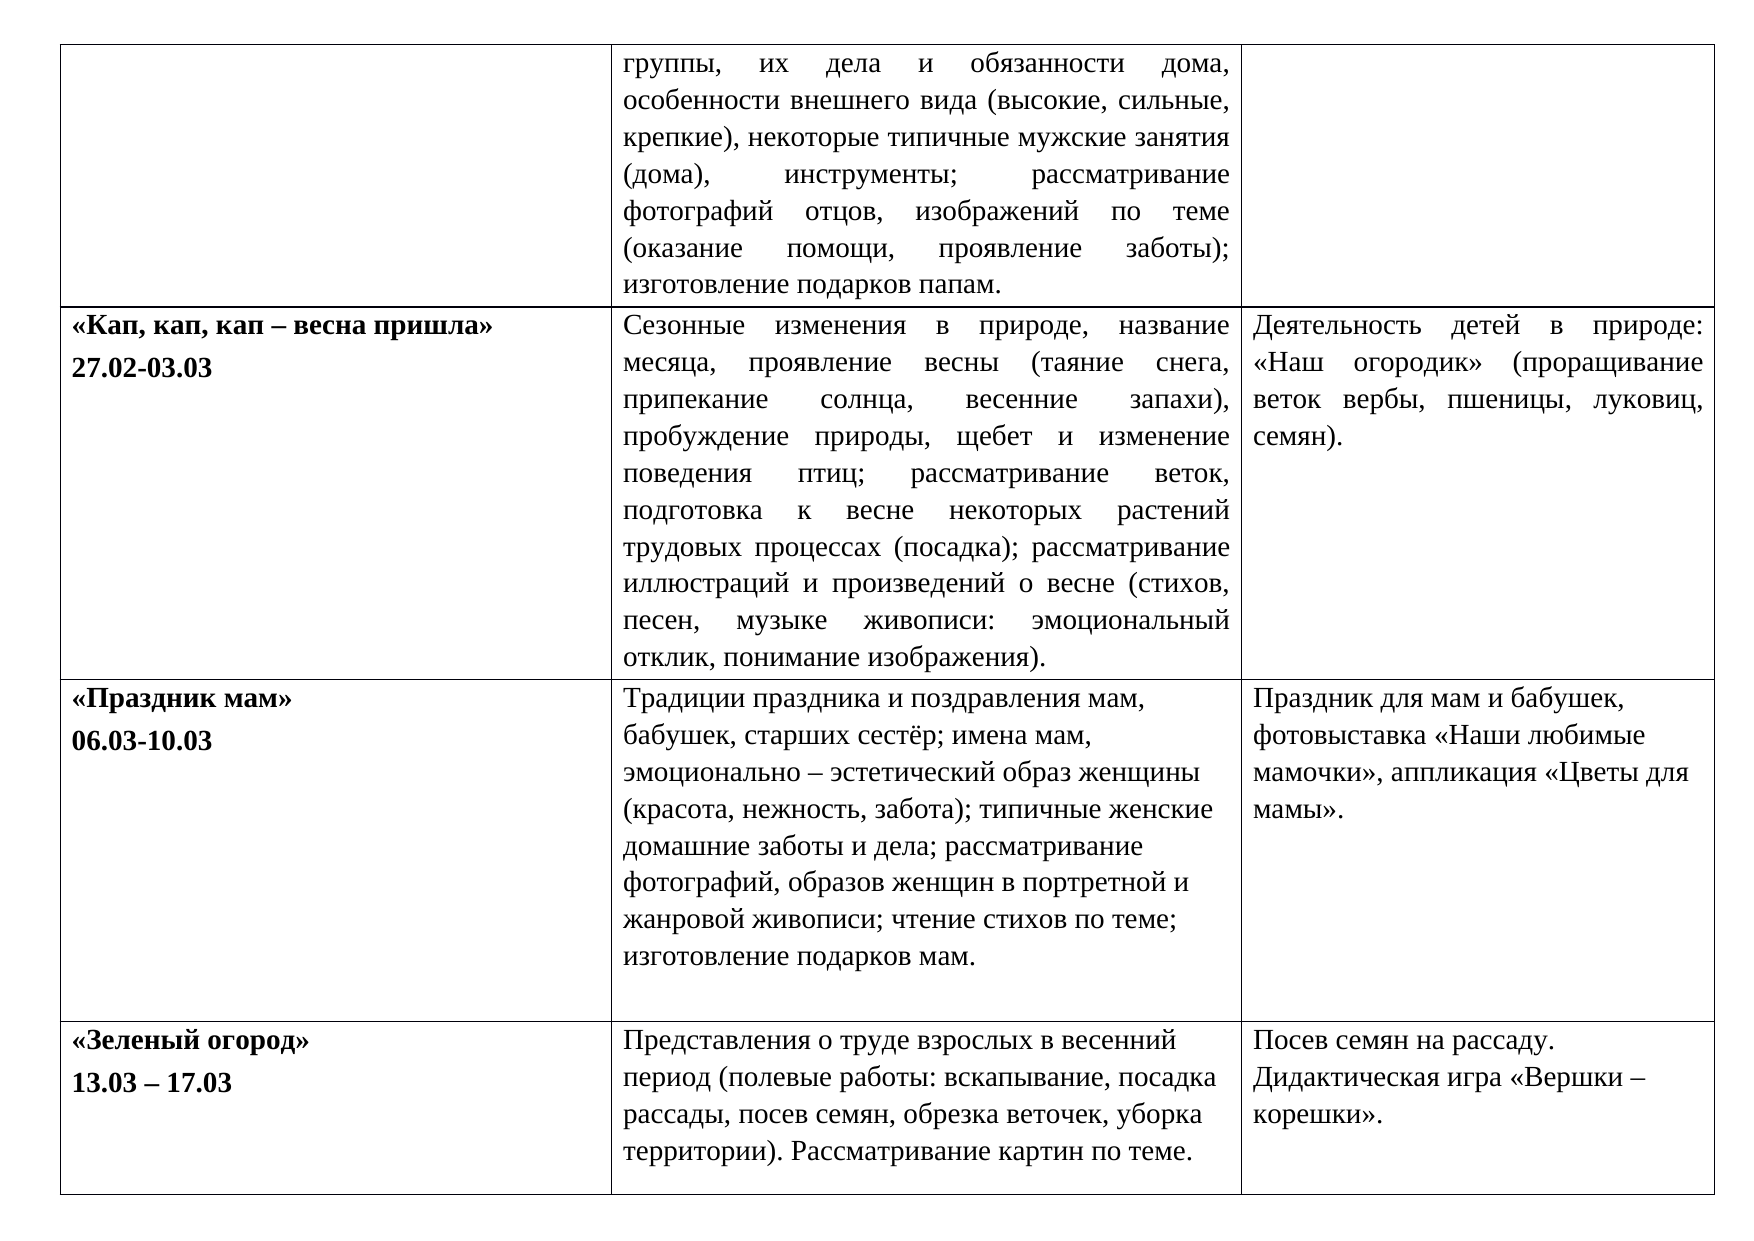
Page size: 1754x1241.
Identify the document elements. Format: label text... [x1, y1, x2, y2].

table_cell Деятельность детей в природе: «Наш огородик» (проращивание веток вербы, пшеницы, луковиц, семян). [1242, 308, 1714, 679]
table_cell Посев семян на рассаду. Дидактическая игра «Вершки –корешки». [1242, 1022, 1714, 1193]
table_cell Сезонные изменения в природе, название месяца, проявление весны (таяние снега, припекание солнца, весенние запахи), пробуждение природы, щебет и изменение поведения птиц; рассматривание веток, подготовка к весне некоторых растений трудовых процессах (посадка); рассматривание иллюстраций и произведений о весне (стихов, песен, музыке живописи: эмоциональный отклик, понимание изображения). [612, 308, 1241, 679]
table_cell [1242, 45, 1714, 306]
table_cell Праздник для мам и бабушек, фотовыставка «Наши любимые мамочки», аппликация «Цветы для мамы». [1242, 680, 1714, 1021]
table_cell Представления о труде взрослых в весенний период (полевые работы: вскапывание, посадка рассады, посев семян, обрезка веточек, уборка территории). Рассматривание картин по теме. [612, 1022, 1241, 1193]
table_cell [61, 45, 611, 306]
table_cell «Зеленый огород» 13.03 – 17.03 [61, 1022, 611, 1193]
table_cell Традиции праздника и поздравления мам, бабушек, старших сестёр; имена мам, эмоционально – эстетический образ женщины (красота, нежность, забота); типичные женские домашние заботы и дела; рассматривание фотографий, образов женщин в портретной и жанровой живописи; чтение стихов по теме; изготовление подарков мам. [612, 680, 1241, 1021]
table_cell «Кап, кап, кап – весна пришла» 27.02-03.03 [61, 308, 611, 679]
table_cell «Праздник мам» 06.03-10.03 [61, 680, 611, 1021]
table_cell группы, их дела и обязанности дома, особенности внешнего вида (высокие, сильные, крепкие), некоторые типичные мужские занятия (дома), инструменты; рассматривание фотографий отцов, изображений по теме (оказание помощи, проявление заботы); изготовление подарков папам. [612, 45, 1241, 306]
